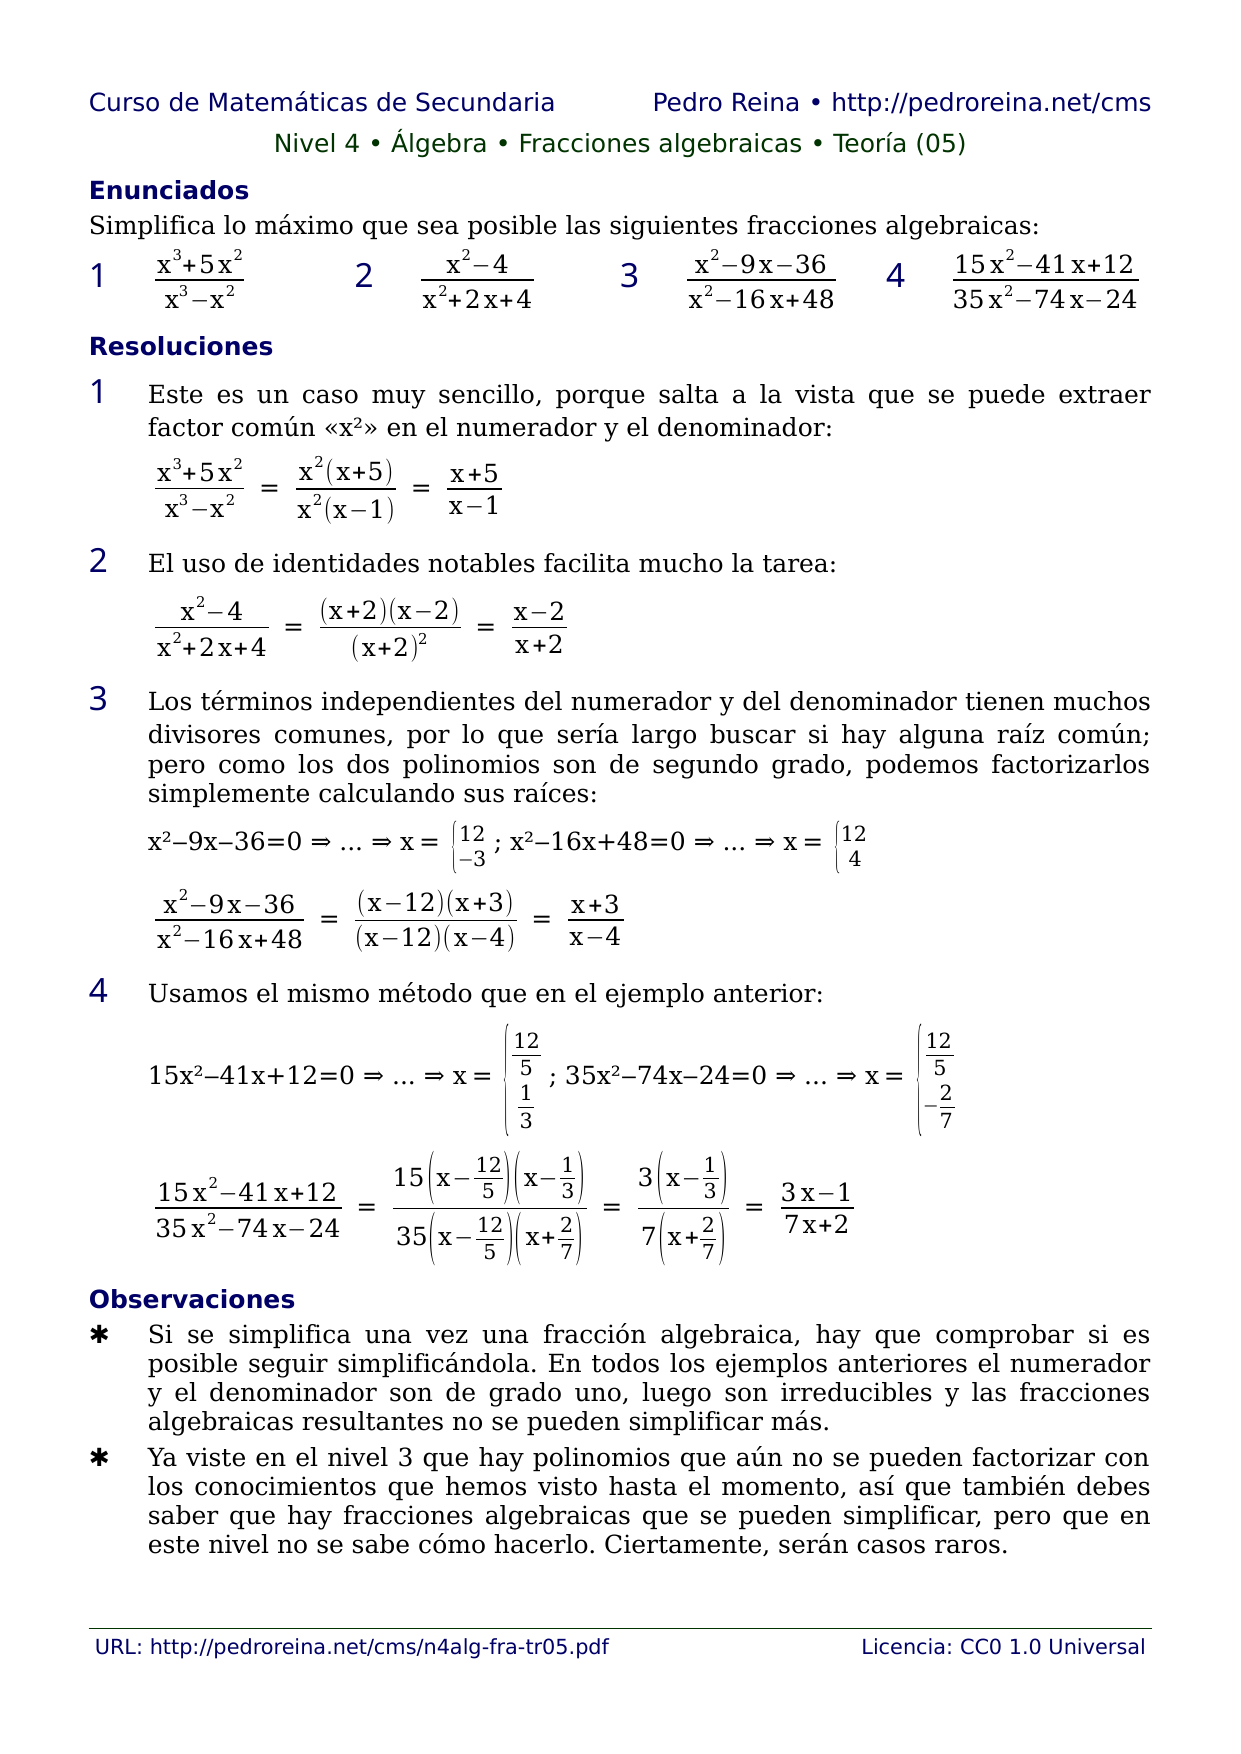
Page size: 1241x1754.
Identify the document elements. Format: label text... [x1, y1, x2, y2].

text Enunciados [88, 176, 1152, 206]
list Usamos el mismo método que en el ejemplo anterior: [88, 966, 1152, 1012]
text Nivel 4 • Álgebra • Fracciones algebraicas • Teoría (05) [88, 129, 1152, 159]
text x²‒9x‒36=0 ⇒ ... ⇒ x = ; x²‒16x+48=0 ⇒ ... ⇒ x = [148, 820, 1152, 875]
list Los términos independientes del numerador y del denominador tienen muchos divisores comunes, por lo que sería largo buscar si hay alguna raíz común; pero como los dos polinomios son de segundo grado, podemos factorizarlos simplemente calculando sus raíces: [88, 675, 1152, 808]
text Observaciones [88, 1285, 1152, 1314]
text = = = [148, 1150, 1152, 1267]
text Resoluciones [88, 332, 1152, 362]
text Simplifica lo máximo que sea posible las siguientes fracciones algebraicas: [88, 211, 1152, 241]
text = = [148, 886, 1152, 955]
list Ya viste en el nivel 3 que hay polinomios que aún no se pueden factorizar con los conocimientos que hemos visto hasta el momento, así que también debes saber que hay fracciones algebraicas que se pueden simplificar, pero que en este nivel no se sabe cómo hacerlo. Ciertamente, serán casos raros. [88, 1443, 1152, 1559]
text 15x²‒41x+12=0 ⇒ ... ⇒ x = ; 35x²‒74x‒24=0 ⇒ ... ⇒ x = [148, 1024, 1152, 1138]
list Este es un caso muy sencillo, porque salta a la vista que se puede extraer factor común «x²» en el numerador y el denominador: [88, 368, 1152, 442]
list El uso de identidades notables facilita mucho la tarea: [88, 537, 1152, 582]
text = = [148, 454, 1152, 525]
text Curso de Matemáticas de Secundaria Pedro Reina • http://pedroreina.net/cms [88, 88, 1152, 118]
list Si se simplifica una vez una fracción algebraica, hay que comprobar si es posible seguir simplificándola. En todos los ejemplos anteriores el numerador y el denominador son de grado uno, luego son irreducibles y las fracciones algebraicas resultantes no se pueden simplificar más. [88, 1320, 1152, 1437]
text = = [148, 594, 1152, 663]
